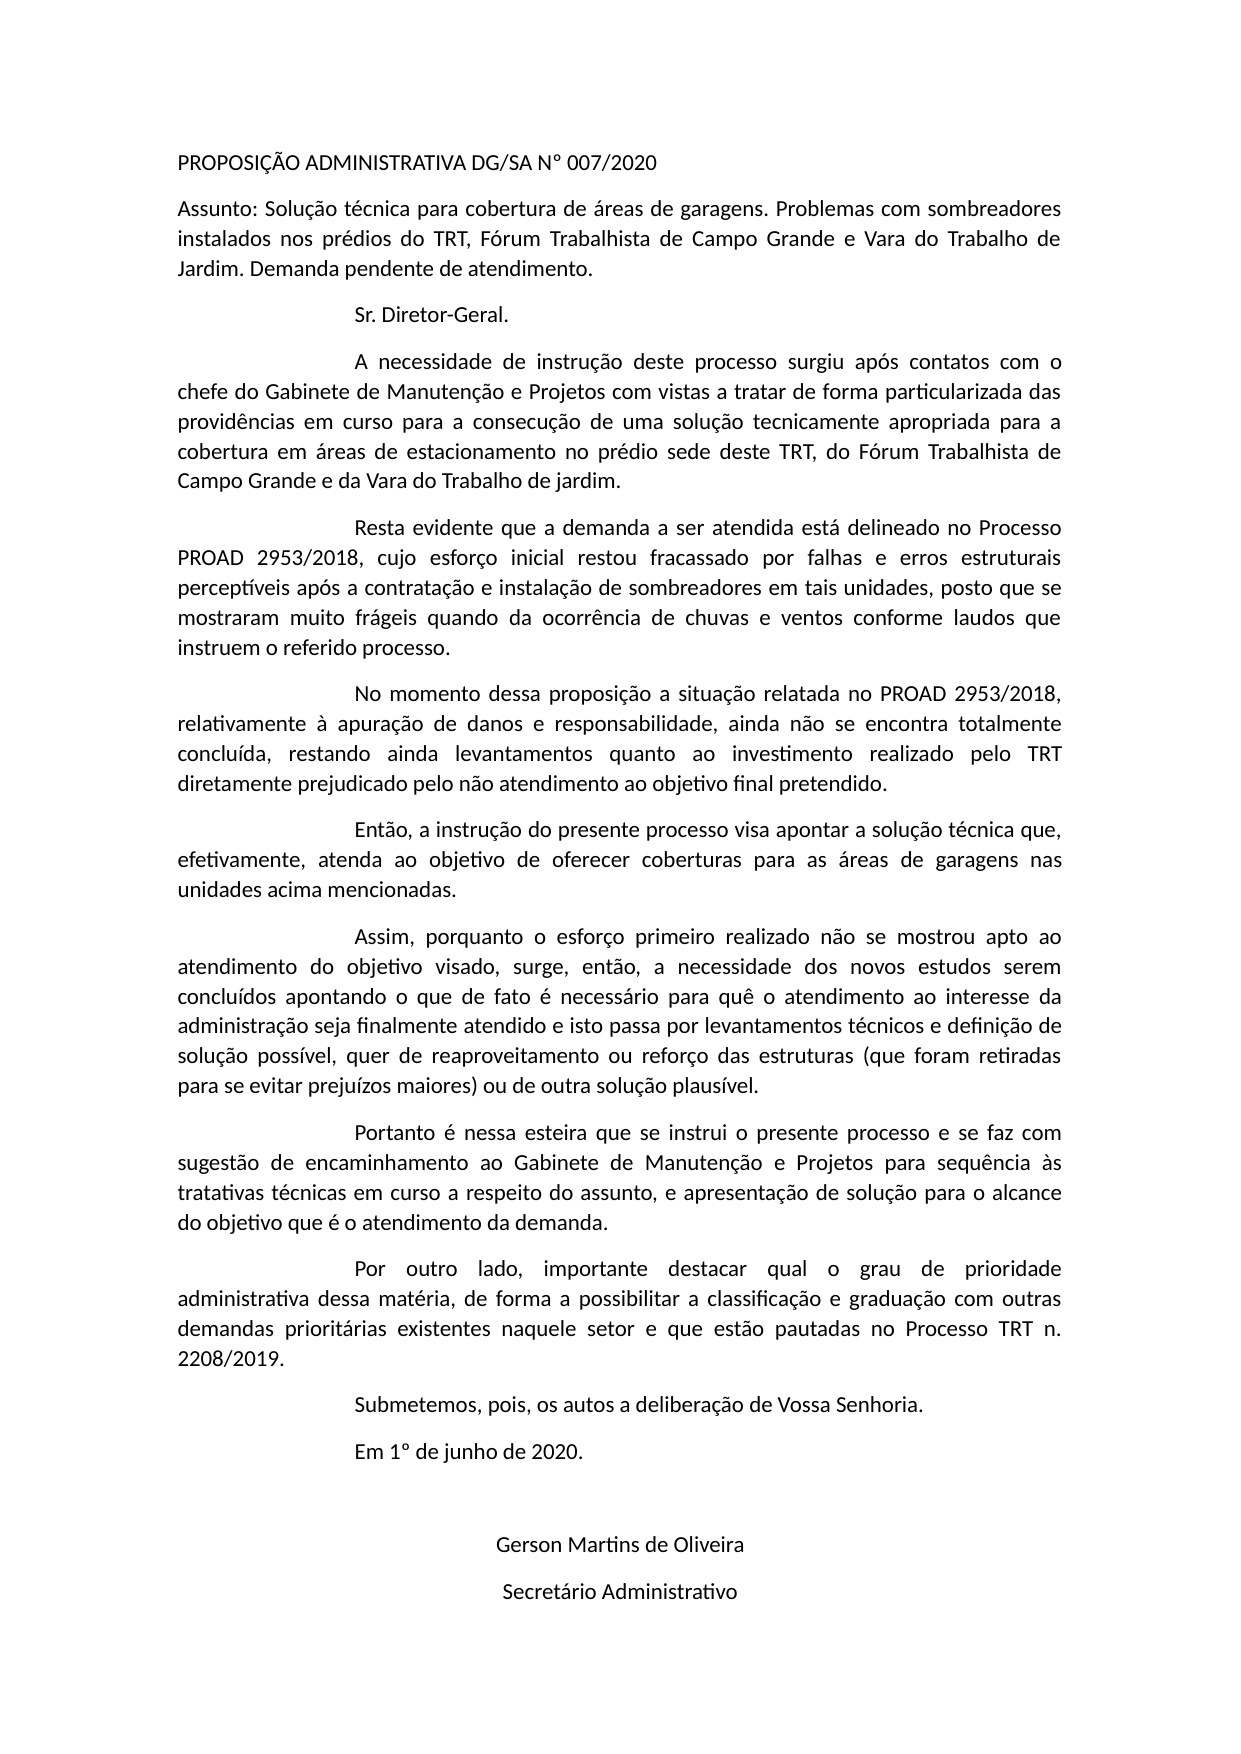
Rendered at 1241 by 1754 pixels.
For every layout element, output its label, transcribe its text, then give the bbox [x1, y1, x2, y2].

text PROPOSIÇÃO ADMINISTRATIVA DG/SA Nº 007/2020 [177, 148, 1063, 176]
text Submetemos, pois, os autos a deliberação de Vossa Senhoria. [177, 1391, 1063, 1418]
text A necessidade de instrução deste processo surgiu após contatos com o chefe do Gabinete de Manutenção e Projetos com vistas a tratar de forma particularizada das providências em curso para a consecução de uma solução tecnicamente apropriada para a cobertura em áreas de estacionamento no prédio sede deste TRT, do Fórum Trabalhista de Campo Grande e da Vara do Trabalho de jardim. [177, 347, 1063, 495]
text Em 1º de junho de 2020. [177, 1437, 1063, 1465]
text Sr. Diretor-Geral. [177, 301, 1063, 328]
text Secretário Administrativo [177, 1577, 1063, 1605]
text Resta evidente que a demanda a ser atendida está delineado no Processo PROAD 2953/2018, cujo esforço inicial restou fracassado por falhas e erros estruturais perceptíveis após a contratação e instalação de sombreadores em tais unidades, posto que se mostraram muito frágeis quando da ocorrência de chuvas e ventos conforme laudos que instruem o referido processo. [177, 513, 1063, 661]
text Assunto: Solução técnica para cobertura de áreas de garagens. Problemas com sombreadores instalados nos prédios do TRT, Fórum Trabalhista de Campo Grande e Vara do Trabalho de Jardim. Demanda pendente de atendimento. [177, 194, 1063, 282]
text No momento dessa proposição a situação relatada no PROAD 2953/2018, relativamente à apuração de danos e responsabilidade, ainda não se encontra totalmente concluída, restando ainda levantamentos quanto ao investimento realizado pelo TRT diretamente prejudicado pelo não atendimento ao objetivo final pretendido. [177, 679, 1063, 797]
text Portanto é nessa esteira que se instrui o presente processo e se faz com sugestão de encaminhamento ao Gabinete de Manutenção e Projetos para sequência às tratativas técnicas em curso a respeito do assunto, e apresentação de solução para o alcance do objetivo que é o atendimento da demanda. [177, 1118, 1063, 1236]
text Gerson Martins de Oliveira [177, 1530, 1063, 1558]
text Por outro lado, importante destacar qual o grau de prioridade administrativa dessa matéria, de forma a possibilitar a classificação e graduação com outras demandas prioritárias existentes naquele setor e que estão pautadas no Processo TRT n. 2208/2019. [177, 1254, 1063, 1372]
text Assim, porquanto o esforço primeiro realizado não se mostrou apto ao atendimento do objetivo visado, surge, então, a necessidade dos novos estudos serem concluídos apontando o que de fato é necessário para quê o atendimento ao interesse da administração seja finalmente atendido e isto passa por levantamentos técnicos e definição de solução possível, quer de reaproveitamento ou reforço das estruturas (que foram retiradas para se evitar prejuízos maiores) ou de outra solução plausível. [177, 922, 1063, 1099]
text Então, a instrução do presente processo visa apontar a solução técnica que, efetivamente, atenda ao objetivo de oferecer coberturas para as áreas de garagens nas unidades acima mencionadas. [177, 816, 1063, 903]
